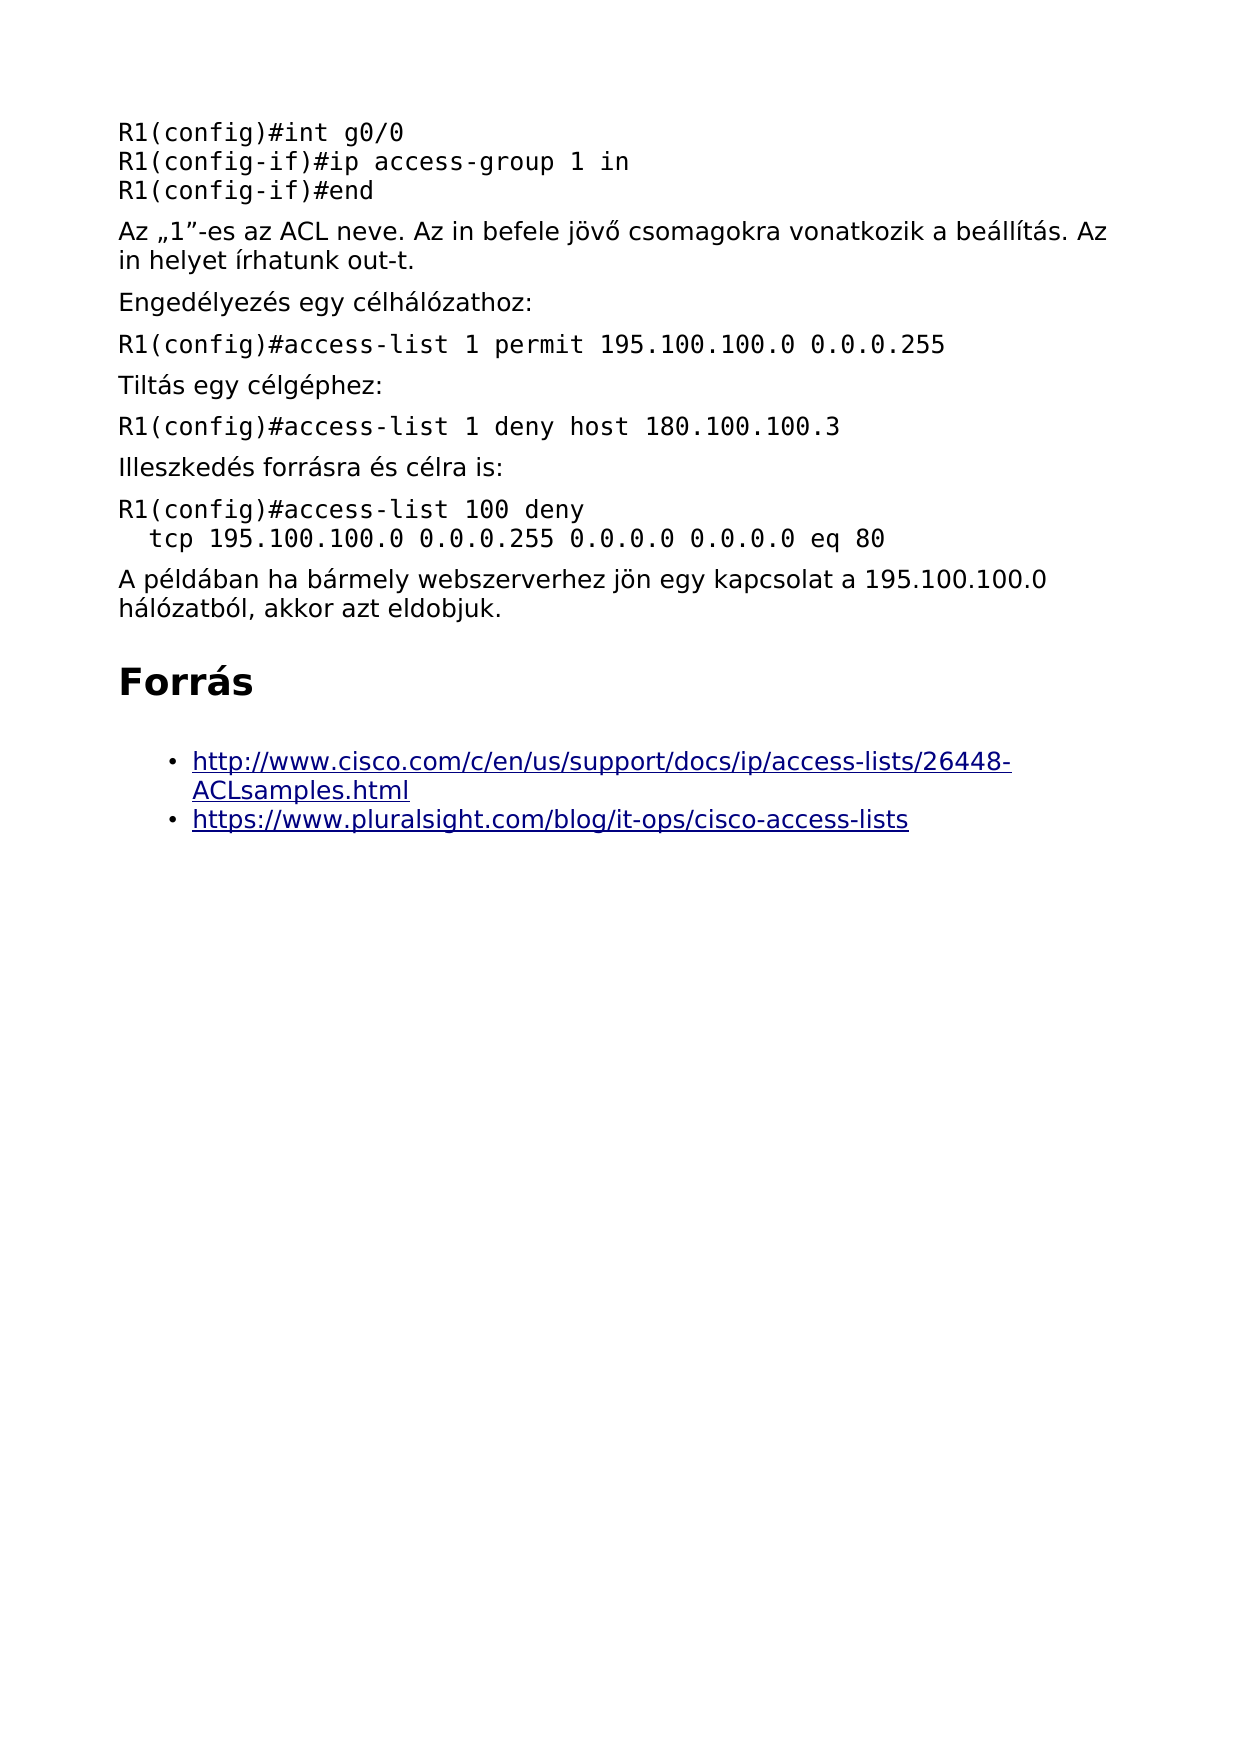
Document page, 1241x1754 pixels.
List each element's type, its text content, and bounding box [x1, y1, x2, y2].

text Engedélyezés egy célhálózathoz: [118, 288, 1122, 317]
text R1(config)#int g0/0 R1(config-if)#ip access-group 1 in R1(config-if)#end [118, 118, 1122, 206]
text Tiltás egy célgéphez: [118, 371, 1122, 400]
text R1(config)#access-list 1 deny host 180.100.100.3 [118, 412, 1122, 442]
text Illeszkedés forrásra és célra is: [118, 453, 1122, 483]
list https://www.pluralsight.com/blog/it-ops/cisco-access-lists [177, 805, 1122, 834]
list http://www.cisco.com/c/en/us/support/docs/ip/access-lists/26448-ACLsamples.html [177, 747, 1122, 805]
text R1(config)#access-list 100 deny tcp 195.100.100.0 0.0.0.255 0.0.0.0 0.0.0.0 eq 80 [118, 495, 1122, 553]
text Az „1”-es az ACL neve. Az in befele jövő csomagokra vonatkozik a beállítás. Az in helyet írhatunk out-t. [118, 217, 1122, 276]
text A példában ha bármely webszerverhez jön egy kapcsolat a 195.100.100.0 hálózatból, akkor azt eldobjuk. [118, 565, 1122, 623]
subtitle Forrás [118, 661, 1122, 705]
text R1(config)#access-list 1 permit 195.100.100.0 0.0.0.255 [118, 330, 1122, 359]
